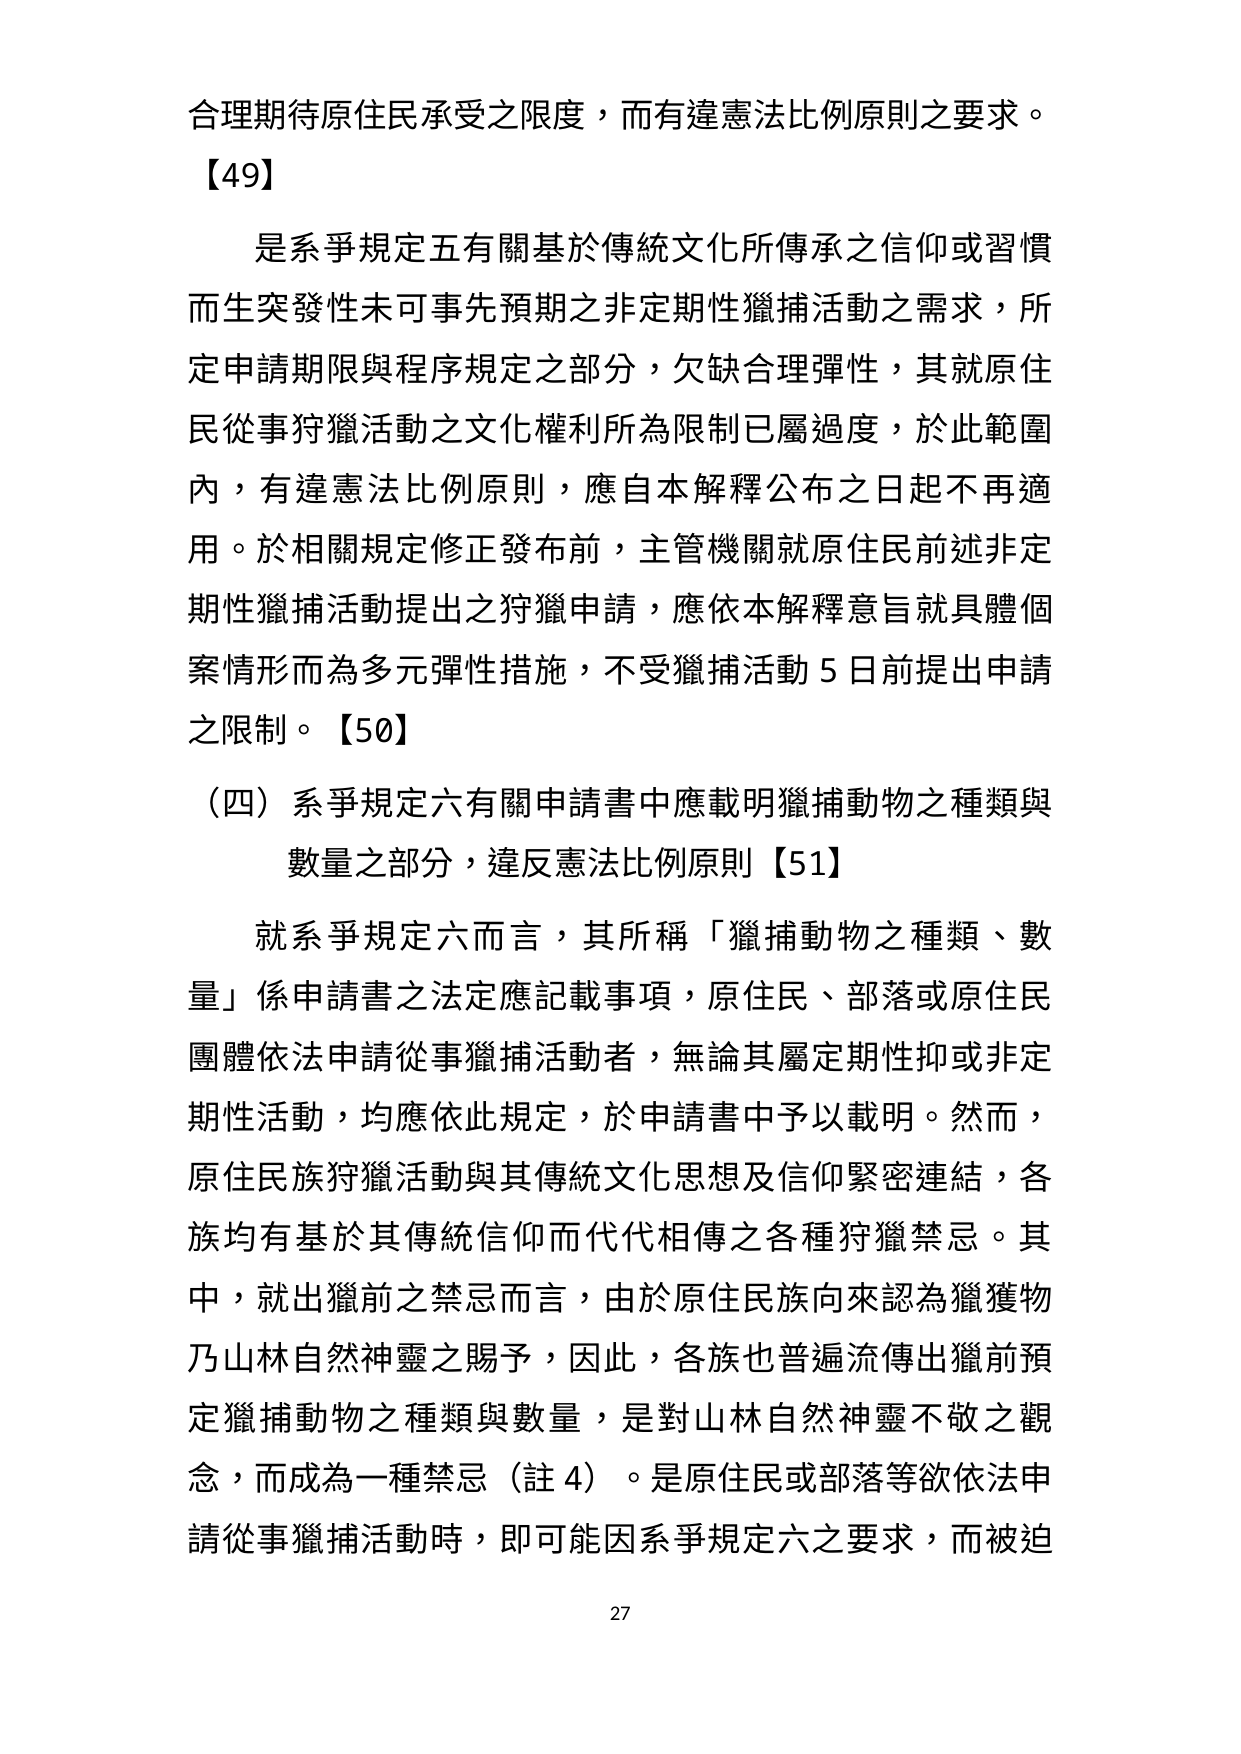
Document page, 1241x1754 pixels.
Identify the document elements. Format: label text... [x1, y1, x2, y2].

text 是系爭規定五有關基於傳統文化所傳承之信仰或習慣而生突發性未可事先預期之非定期性獵捕活動之需求，所定申請期限與程序規定之部分，欠缺合理彈性，其就原住民從事狩獵活動之文化權利所為限制已屬過度，於此範圍內，有違憲法比例原則，應自本解釋公布之日起不再適用。於相關規定修正發布前，主管機關就原住民前述非定期性獵捕活動提出之狩獵申請，應依本解釋意旨就具體個案情形而為多元彈性措施，不受獵捕活動5日前提出申請之限制。【50】 [187, 222, 1053, 752]
text （四）系爭規定六有關申請書中應載明獵捕動物之種類與數量之部分，違反憲法比例原則【51】 [187, 777, 1053, 885]
text 合理期待原住民承受之限度，而有違憲法比例原則之要求。【49】 [187, 89, 1053, 197]
text 就系爭規定六而言，其所稱「獵捕動物之種類、數量」係申請書之法定應記載事項，原住民、部落或原住民團體依法申請從事獵捕活動者，無論其屬定期性抑或非定期性活動，均應依此規定，於申請書中予以載明。然而，原住民族狩獵活動與其傳統文化思想及信仰緊密連結，各族均有基於其傳統信仰而代代相傳之各種狩獵禁忌。其中，就出獵前之禁忌而言，由於原住民族向來認為獵獲物乃山林自然神靈之賜予，因此，各族也普遍流傳出獵前預定獵捕動物之種類與數量，是對山林自然神靈不敬之觀念，而成為一種禁忌（註4）。是原住民或部落等欲依法申請從事獵捕活動時，即可能因系爭規定六之要求，而被迫 [187, 910, 1053, 1561]
